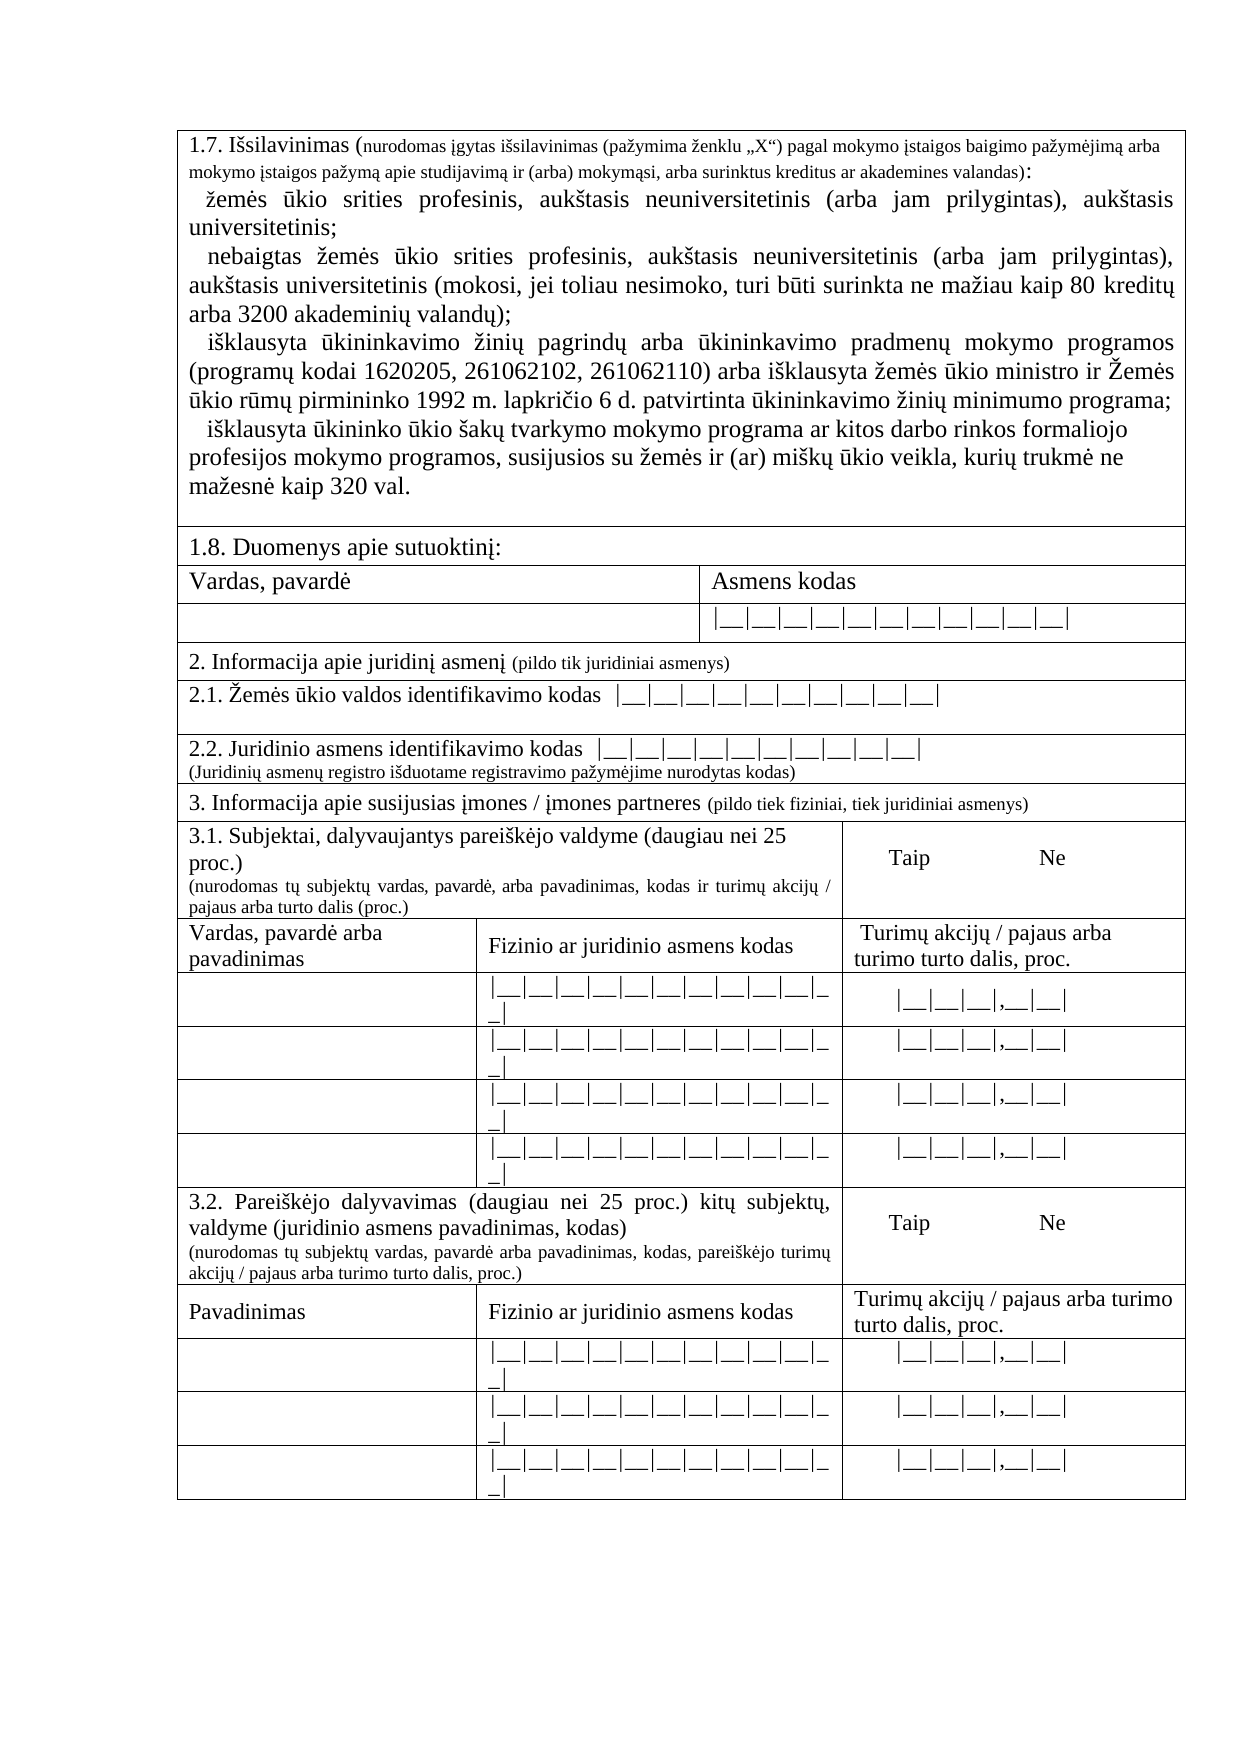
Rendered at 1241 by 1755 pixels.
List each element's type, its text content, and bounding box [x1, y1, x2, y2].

table_cell [178, 1080, 476, 1133]
table_cell ___________ [477, 1080, 842, 1133]
table_cell ___________ [477, 1027, 842, 1079]
table_cell Taip Ne [843, 1188, 1185, 1284]
table_cell ___________ [477, 973, 842, 1026]
table_cell ___________ [477, 1446, 842, 1499]
table_cell 2.1. Žemės ūkio valdos identifikavimo kodas __________ [178, 681, 1185, 734]
table_cell [178, 1339, 476, 1391]
table_cell [178, 604, 699, 642]
table_cell ___,__ [843, 973, 1185, 1026]
table_cell ___,__ [843, 1134, 1185, 1187]
table_cell Vardas, pavardė [178, 566, 699, 603]
table_cell 2. Informacija apie juridinį asmenį (pildo tik juridiniai asmenys) [178, 643, 1185, 680]
table_cell 3.1. Subjektai, dalyvaujantys pareiškėjo valdyme (daugiau nei 25 proc.) (nurodomas tų subjektų vardas, pavardė, arba pavadinimas, kodas ir turimų akcijų / pajaus arba turto dalis (proc.) [178, 822, 842, 918]
table_cell [178, 1134, 476, 1187]
table_cell Taip Ne [843, 822, 1185, 918]
table_cell ___,__ [843, 1392, 1185, 1445]
table_cell 2.2. Juridinio asmens identifikavimo kodas __________ (Juridinių asmenų registro išduotame registravimo pažymėjime nurodytas kodas) [178, 735, 1185, 783]
table_cell Fizinio ar juridinio asmens kodas [477, 1285, 842, 1337]
table_cell [178, 1446, 476, 1499]
table_cell Vardas, pavardė arba pavadinimas [178, 919, 476, 972]
table_cell [178, 1027, 476, 1079]
table_cell ___,__ [843, 1027, 1185, 1079]
table_cell 1.8. Duomenys apie sutuoktinį: [178, 527, 1185, 565]
table_cell Turimų akcijų / pajaus arba turimo turto dalis, proc. [843, 1285, 1185, 1337]
table_cell [178, 973, 476, 1026]
table_cell 3. Informacija apie susijusias įmones / įmones partneres (pildo tiek fiziniai, tiek juridiniai asmenys) [178, 784, 1185, 821]
table_cell Turimų akcijų / pajaus arba turimo turto dalis, proc. [843, 919, 1185, 972]
table_cell 3.2. Pareiškėjo dalyvavimas (daugiau nei 25 proc.) kitų subjektų, valdyme (juridinio asmens pavadinimas, kodas) (nurodomas tų subjektų vardas, pavardė arba pavadinimas, kodas, pareiškėjo turimų akcijų / pajaus arba turimo turto dalis, proc.) [178, 1188, 842, 1284]
table_cell ___,__ [843, 1339, 1185, 1391]
table_cell Pavadinimas [178, 1285, 476, 1337]
table_cell ___________ [477, 1392, 842, 1445]
table_cell Fizinio ar juridinio asmens kodas [477, 919, 842, 972]
table_cell ___________ [700, 604, 1185, 642]
table_cell [178, 1392, 476, 1445]
table_cell 1.7. Išsilavinimas (nurodomas įgytas išsilavinimas (pažymima ženklu „X“) pagal mokymo įstaigos baigimo pažymėjimą arba mokymo įstaigos pažymą apie studijavimą ir (arba) mokymąsi, arba surinktus kreditus ar akademines valandas): žemės ūkio srities profesinis, aukštasis neuniversitetinis (arba jam prilygintas), aukštasis universitetinis; nebaigtas žemės ūkio srities profesinis, aukštasis neuniversitetinis (arba jam prilygintas), aukštasis universitetinis (mokosi, jei toliau nesimoko, turi būti surinkta ne mažiau kaip 80 kreditų arba 3200 akademinių valandų); išklausyta ūkininkavimo žinių pagrindų arba ūkininkavimo pradmenų mokymo programos (programų kodai 1620205, 261062102, 261062110) arba išklausyta žemės ūkio ministro ir Žemės ūkio rūmų pirmininko 1992 m. lapkričio 6 d. patvirtinta ūkininkavimo žinių minimumo programa; išklausyta ūkininko ūkio šakų tvarkymo mokymo programa ar kitos darbo rinkos formaliojo profesijos mokymo programos, susijusios su žemės ir (ar) miškų ūkio veikla, kurių trukmė ne mažesnė kaip 320 val. [178, 131, 1185, 526]
table_cell ___________ [477, 1134, 842, 1187]
table_cell Asmens kodas [700, 566, 1185, 603]
table_cell ___,__ [843, 1446, 1185, 1499]
table_cell ___,__ [843, 1080, 1185, 1133]
table_cell ___________ [477, 1339, 842, 1391]
